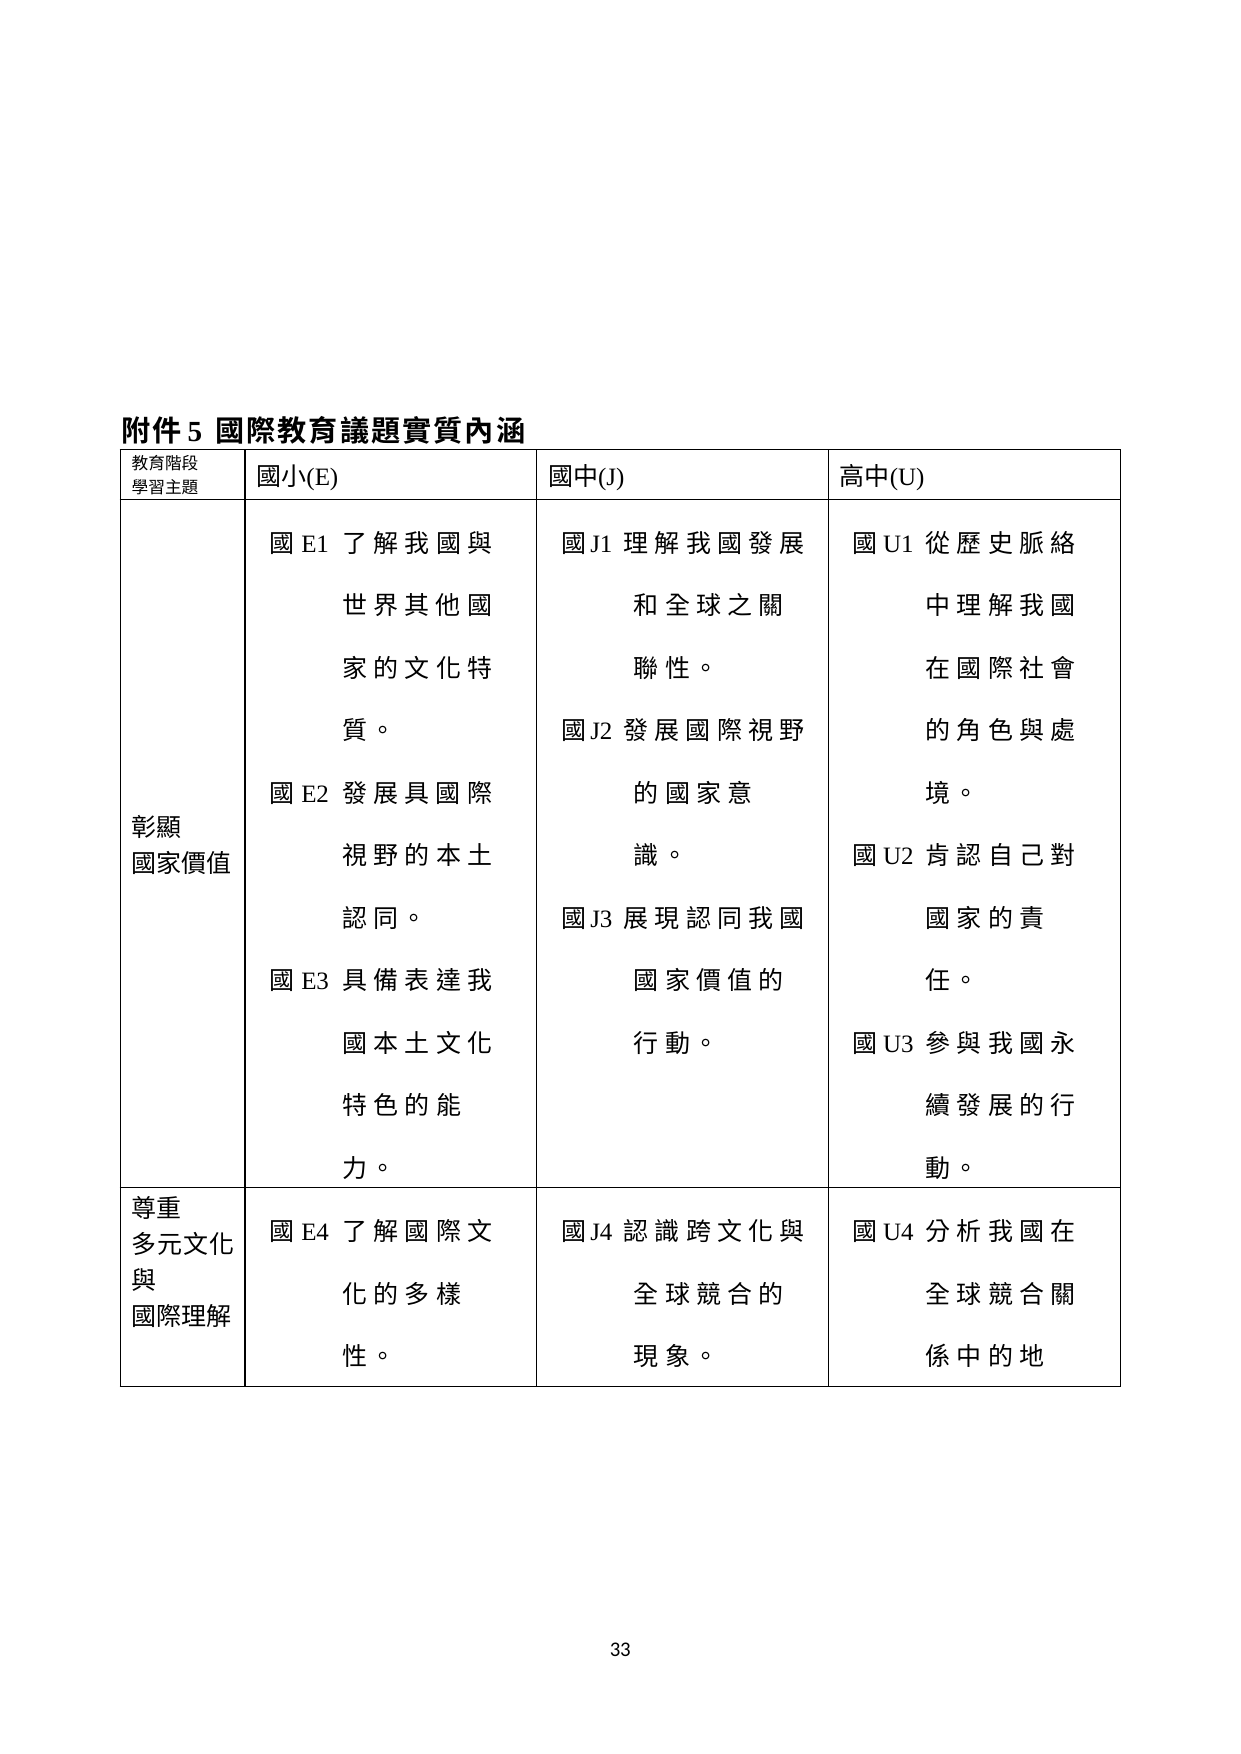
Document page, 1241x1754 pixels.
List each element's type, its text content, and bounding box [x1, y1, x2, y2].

table_cell 國J4 認識跨文化與全球競合的現象。 [537, 1188, 828, 1386]
table_header 國中(J) [537, 450, 828, 498]
table_header 教育階段 學習主題 [121, 450, 244, 498]
table_cell 國U1 從歷史脈絡中理解我國在國際社會的角色與處境。 國U2 肯認自己對國家的責任。 國U3 參與我國永續發展的行動。 [829, 500, 1120, 1187]
table_cell 國U4 分析我國在全球競合關係中的地 [829, 1188, 1120, 1386]
table_cell 彰顯 國家價值 [121, 500, 244, 1187]
table_cell 國J1 理解我國發展和全球之關聯性。 國J2 發展國際視野的國家意識。 國J3 展現認同我國國家價值的行動。 [537, 500, 828, 1187]
table_header 國小(E) [246, 450, 536, 498]
table_header 高中(U) [829, 450, 1120, 498]
table_cell 國E1 了解我國與世界其他國家的文化特質。 國E2 發展具國際視野的本土認同。 國E3 具備表達我國本土文化特色的能力。 [246, 500, 536, 1187]
table_cell 國E4 了解國際文化的多樣性。 [246, 1188, 536, 1386]
text 附件5 國際教育議題實質內涵 [120, 387, 1120, 449]
table_cell 尊重 多元文化與 國際理解 [121, 1188, 244, 1386]
